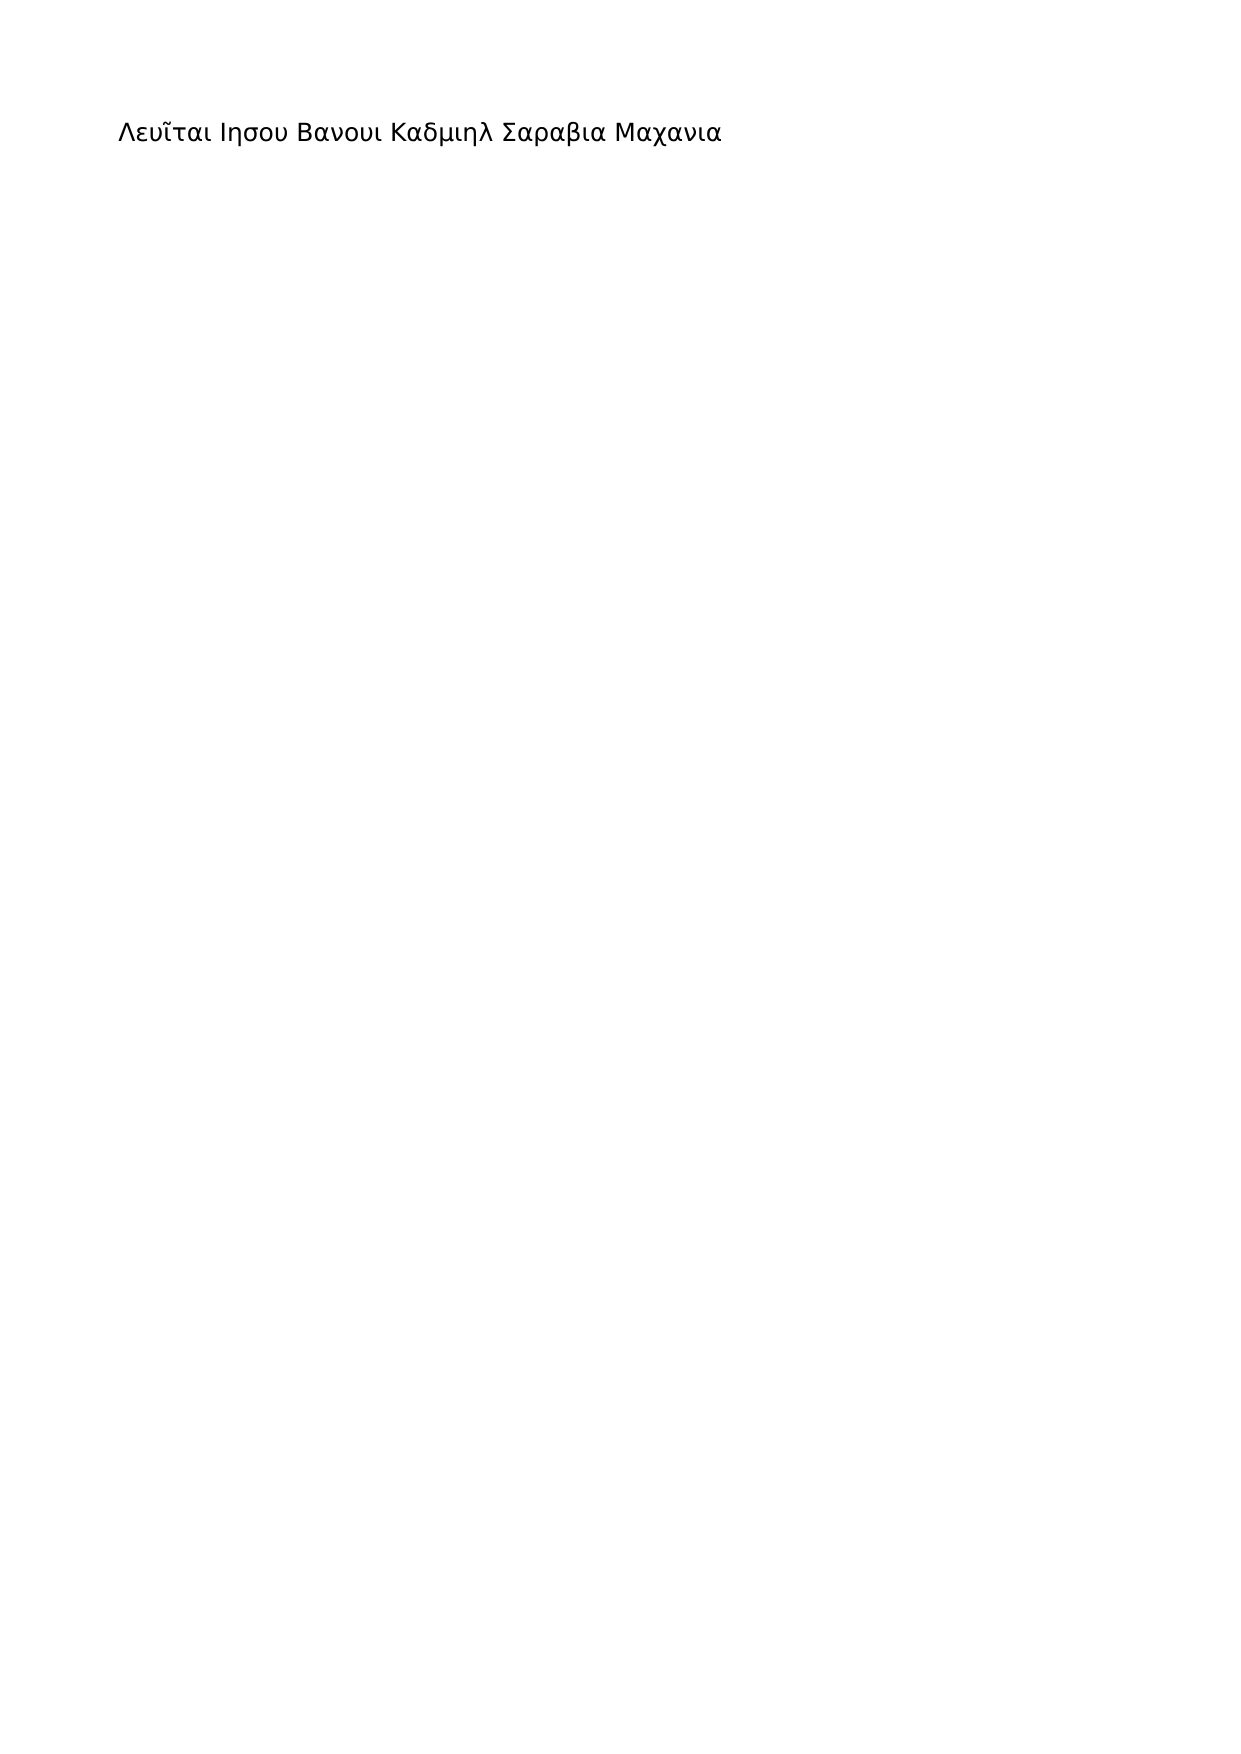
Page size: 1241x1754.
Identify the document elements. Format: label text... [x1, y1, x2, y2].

text Λευῖται Ιησου Βανουι Καδμιηλ Σαραβια Μαχανια [118, 118, 1122, 147]
